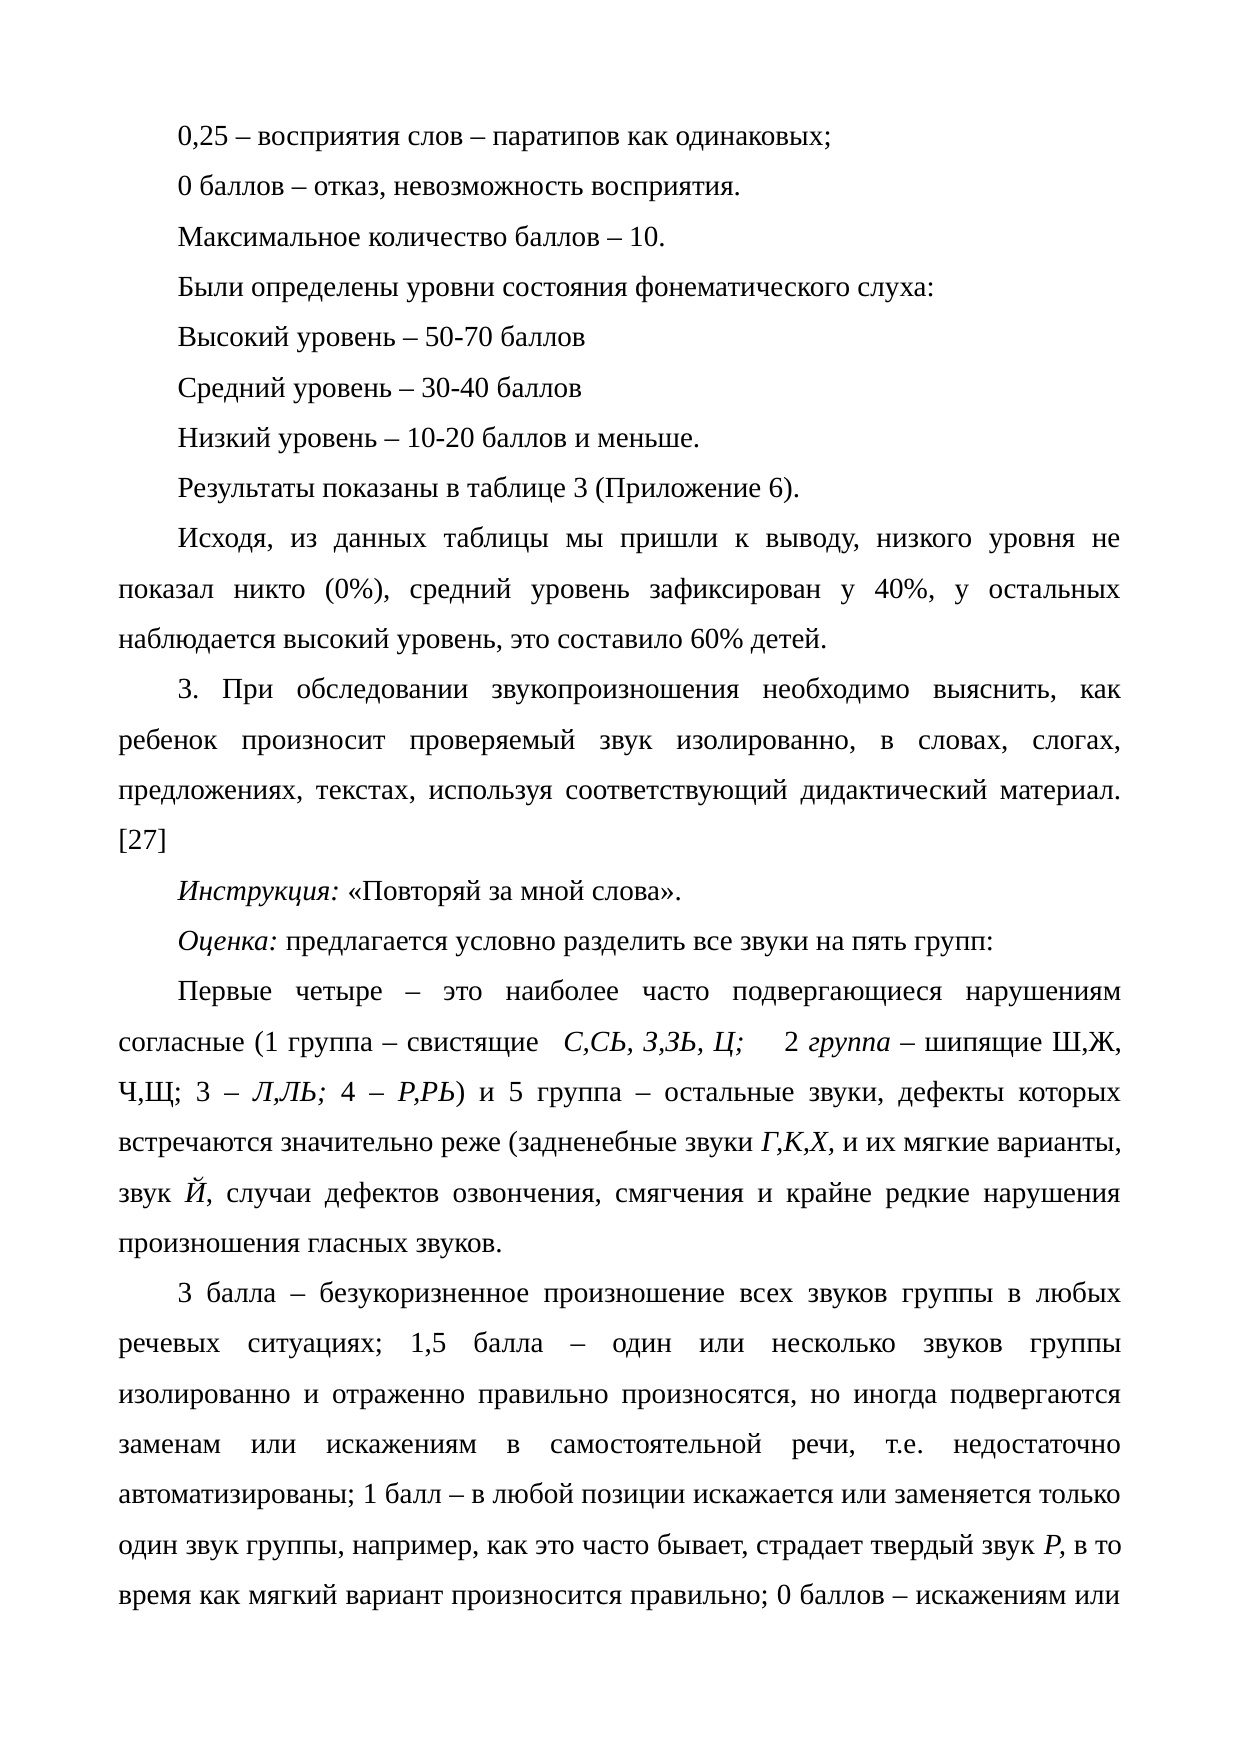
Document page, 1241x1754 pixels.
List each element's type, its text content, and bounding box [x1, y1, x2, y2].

text 3 балла – безукоризненное произношение всех звуков группы в любых речевых ситуациях; 1,5 балла – один или несколько звуков группы изолированно и отраженно правильно произносятся, но иногда подвергаются заменам или искажениям в самостоятельной речи, т.е. недостаточно автоматизированы; 1 балл – в любой позиции искажается или заменяется только один звук группы, например, как это часто бывает, страдает твердый звук Р, в то время как мягкий вариант произносится правильно; 0 баллов – искажениям или [118, 1275, 1122, 1611]
text Были определены уровни состояния фонематического слуха: [177, 269, 1122, 303]
text 3. При обследовании звукопроизношения необходимо выяснить, как ребенок произносит проверяемый звук изолированно, в словах, слогах, предложениях, текстах, используя соответствующий дидактический материал.[27] [118, 672, 1122, 856]
text Исходя, из данных таблицы мы пришли к выводу, низкого уровня не показал никто (0%), средний уровень зафиксирован у 40%, у остальных наблюдается высокий уровень, это составило 60% детей. [118, 521, 1122, 655]
text 0 баллов – отказ, невозможность восприятия. [177, 168, 1122, 202]
text Результаты показаны в таблице 3 (Приложение 6). [177, 470, 1122, 504]
text Максимальное количество баллов – 10. [177, 219, 1122, 252]
text Низкий уровень – 10-20 баллов и меньше. [177, 420, 1122, 453]
text Первые четыре – это наиболее часто подвергающиеся нарушениям согласные (1 группа – свистящие С,СЬ, З,ЗЬ, Ц; 2 группа – шипящие Ш,Ж, Ч,Щ; 3 – Л,ЛЬ; 4 – Р,РЬ) и 5 группа – остальные звуки, дефекты которых встречаются значительно реже (задненебные звуки Г,К,Х, и их мягкие варианты, звук Й, случаи дефектов озвончения, смягчения и крайне редкие нарушения произношения гласных звуков. [118, 973, 1122, 1258]
text Оценка: предлагается условно разделить все звуки на пять групп: [118, 923, 1122, 957]
text Высокий уровень – 50-70 баллов [177, 319, 1122, 353]
text Средний уровень – 30-40 баллов [177, 370, 1122, 403]
text 0,25 – восприятия слов – паратипов как одинаковых; [177, 118, 1122, 152]
text Инструкция: «Повторяй за мной слова». [118, 873, 1122, 906]
